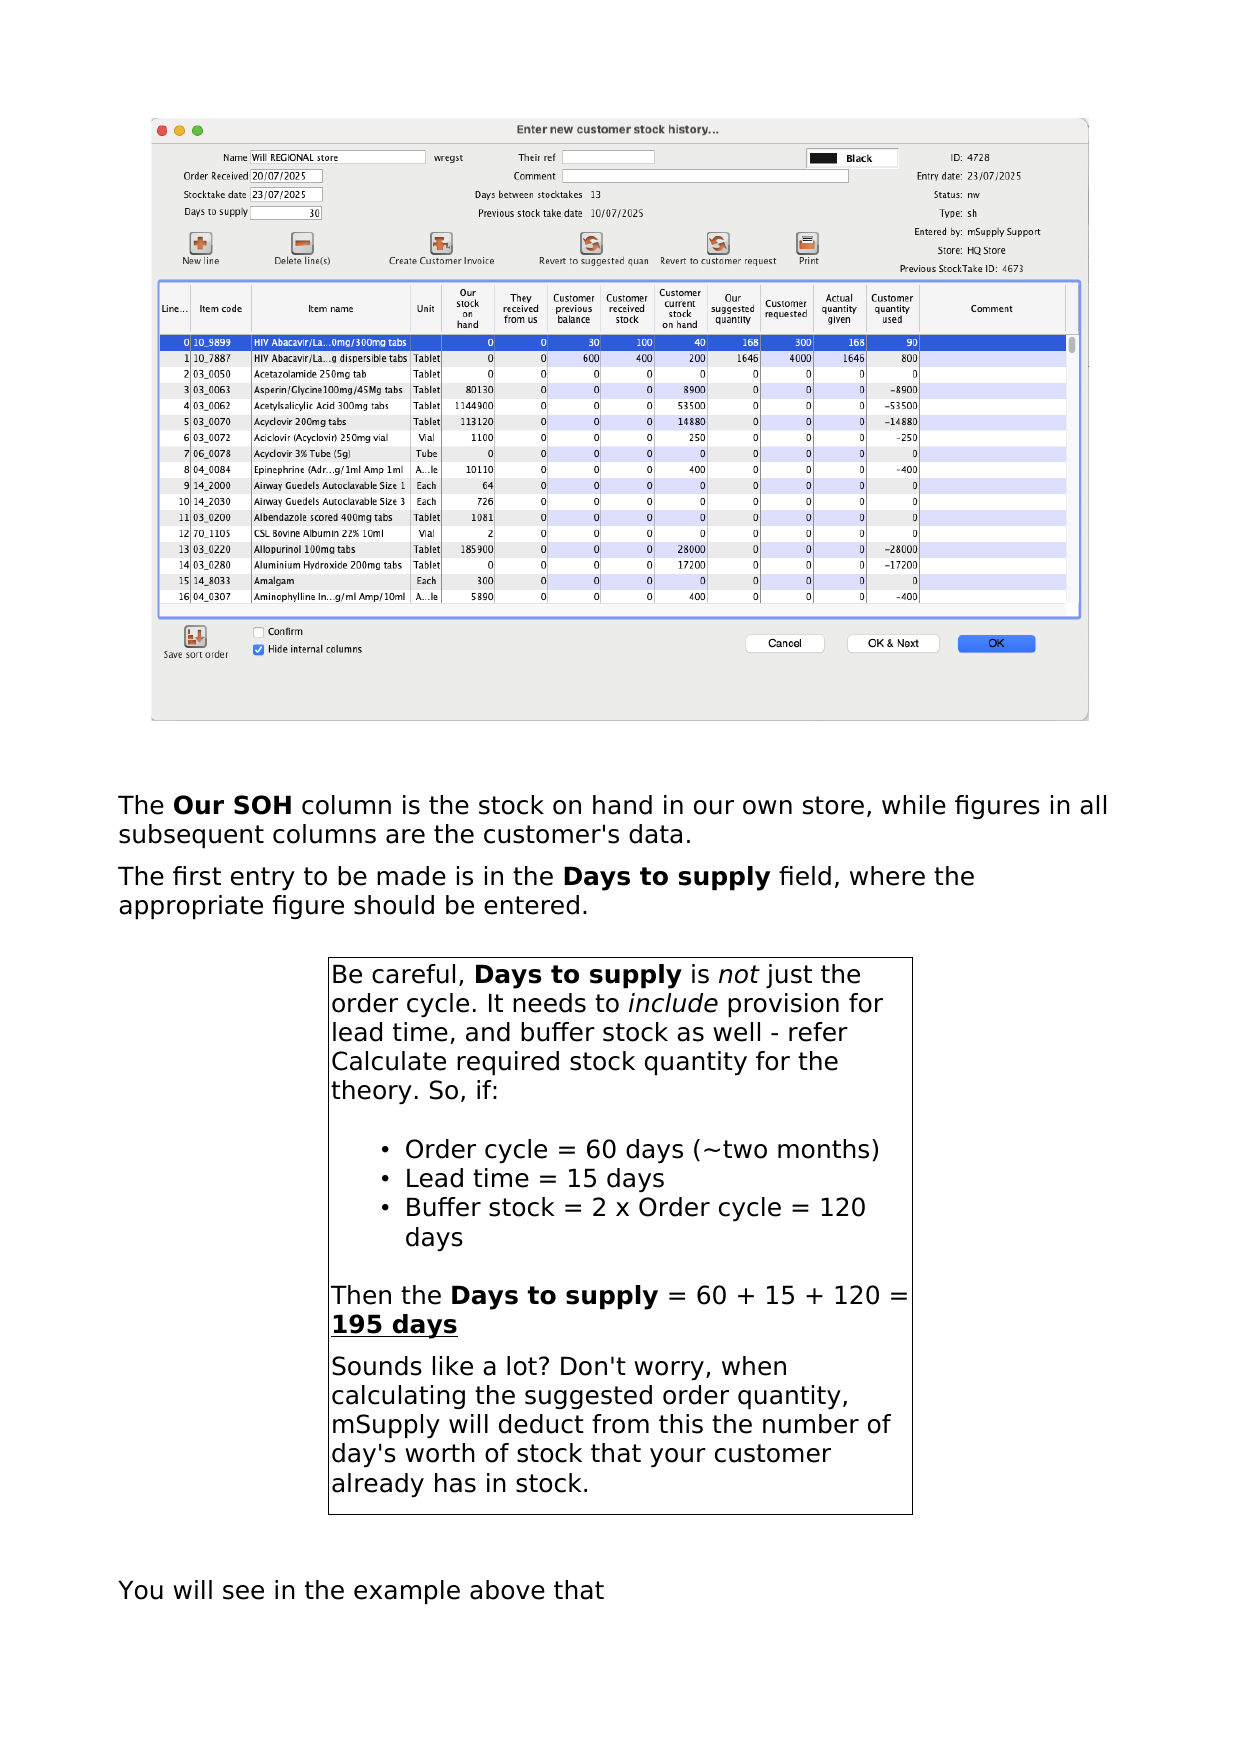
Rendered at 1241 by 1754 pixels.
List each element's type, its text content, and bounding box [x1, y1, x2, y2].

text The Our SOH column is the stock on hand in our own store, while figures in all subsequent columns are the customer's data. [118, 792, 1122, 850]
picture [151, 118, 1089, 721]
text You will see in the example above that [118, 1576, 1122, 1605]
text The first entry to be made is in the Days to supply field, where the appropriate figure should be entered. [118, 862, 1122, 921]
table_header Be careful, Days to supply is not just the order cycle. It needs to include provision for lead time, and buffer stock as well - refer Calculate required stock quantity for the theory. So, if: Order cycle = 60 days (~two months) Lead time = 15 days Buffer stock = 2 x Order cycle = 120 days Then the Days to supply = 60 + 15 + 120 = 195 days Sounds like a lot? Don't worry, when calculating the suggested order quantity, mSupply will deduct from this the number of day's worth of stock that your customer already has in stock. [329, 958, 912, 1513]
